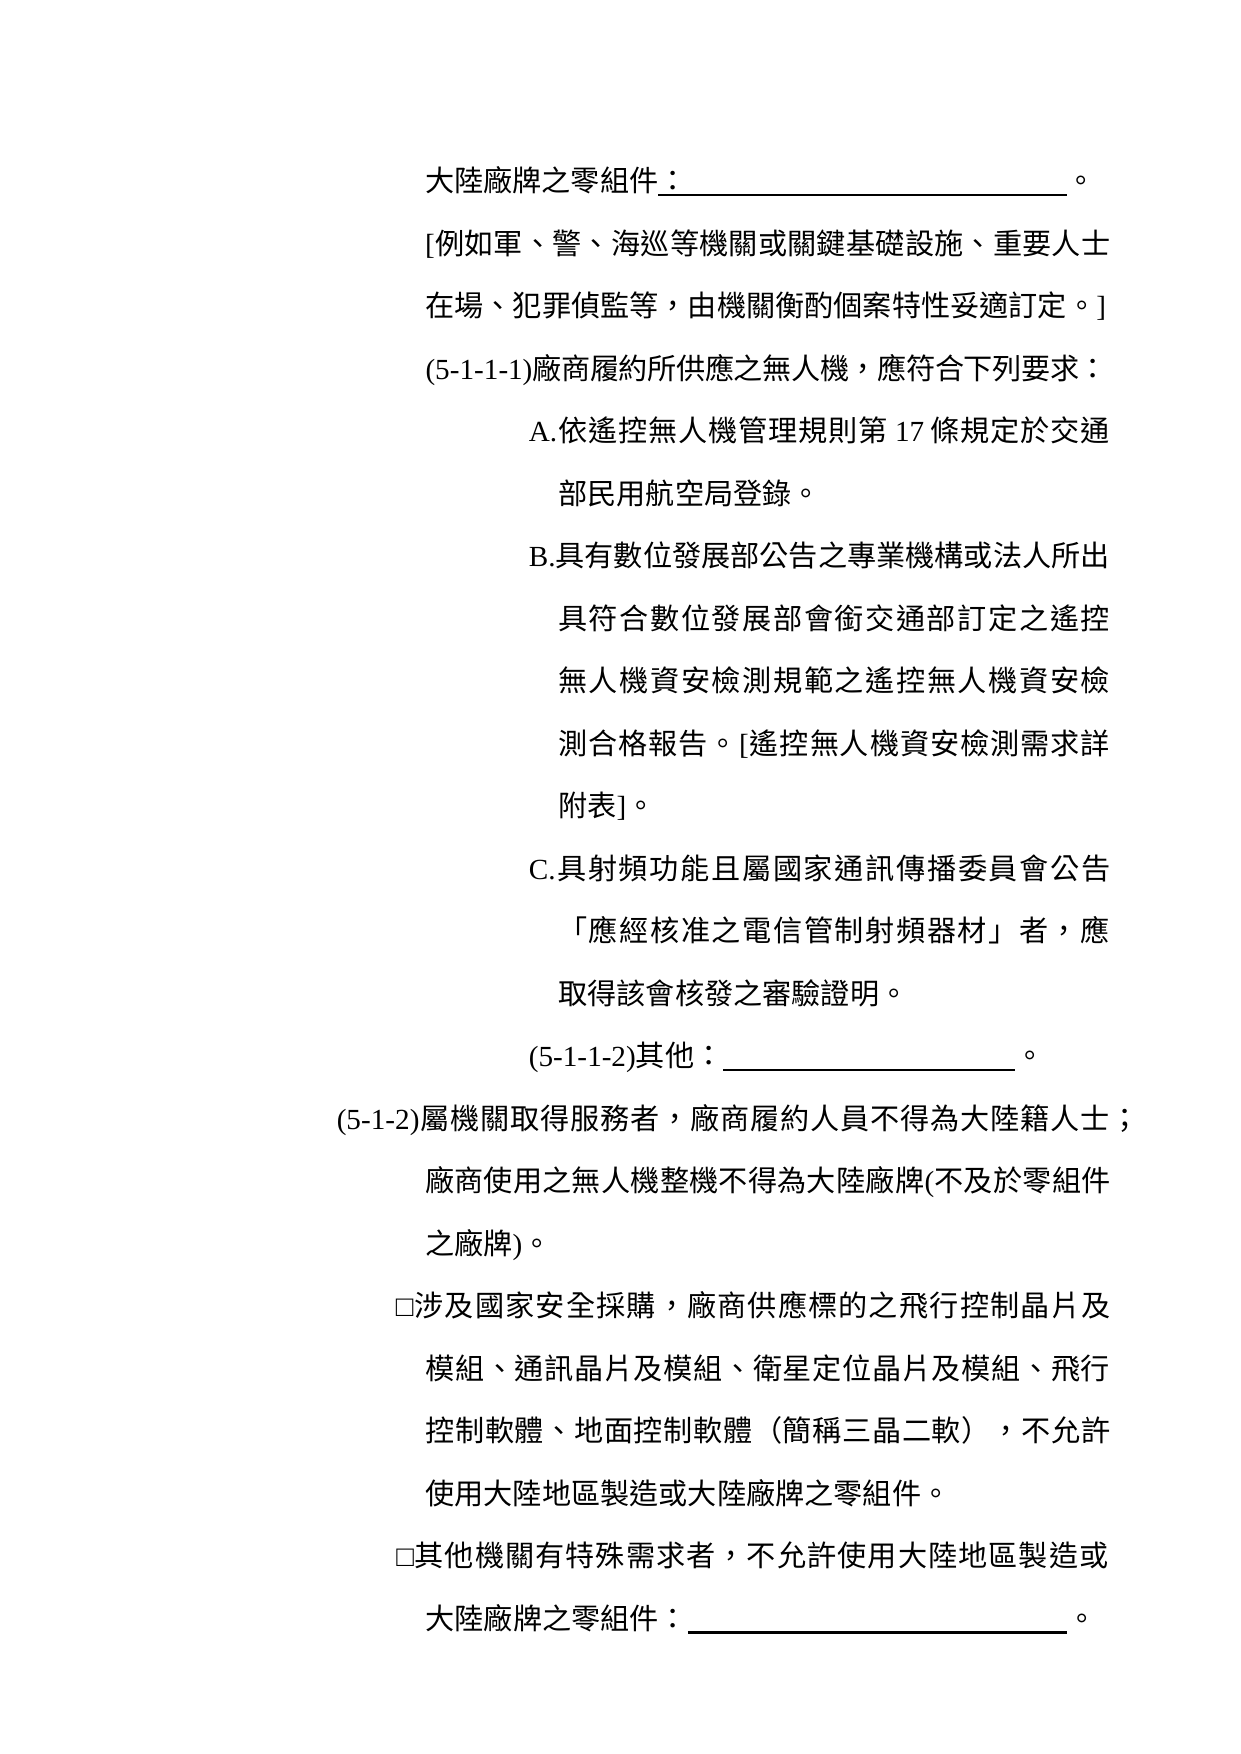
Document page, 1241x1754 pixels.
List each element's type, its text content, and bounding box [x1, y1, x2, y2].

text [例如軍、警、海巡等機關或關鍵基礎設施、重要人士在場、犯罪偵監等，由機關衡酌個案特性妥適訂定。] [425, 200, 1110, 325]
text (5-1-1-2)其他： 。 [529, 1012, 1110, 1075]
text C.具射頻功能且屬國家通訊傳播委員會公告「應經核准之電信管制射頻器材」者，應取得該會核發之審驗證明。 [529, 825, 1110, 1012]
text (5-1-2)屬機關取得服務者，廠商履約人員不得為大陸籍人士；廠商使用之無人機整機不得為大陸廠牌(不及於零組件之廠牌)。 [337, 1075, 1110, 1262]
text B.具有數位發展部公告之專業機構或法人所出具符合數位發展部會銜交通部訂定之遙控無人機資安檢測規範之遙控無人機資安檢測合格報告。[遙控無人機資安檢測需求詳附表]。 [529, 512, 1110, 825]
text □其他機關有特殊需求者，不允許使用大陸地區製造或大陸廠牌之零組件： 。 [396, 1512, 1110, 1637]
text 大陸廠牌之零組件： 。 [396, 137, 1110, 200]
text A.依遙控無人機管理規則第17條規定於交通部民用航空局登錄。 [529, 387, 1110, 512]
text (5-1-1-1)廠商履約所供應之無人機，應符合下列要求： [425, 325, 1110, 387]
text □涉及國家安全採購，廠商供應標的之飛行控制晶片及模組、通訊晶片及模組、衛星定位晶片及模組、飛行控制軟體、地面控制軟體（簡稱三晶二軟），不允許使用大陸地區製造或大陸廠牌之零組件。 [396, 1262, 1110, 1512]
